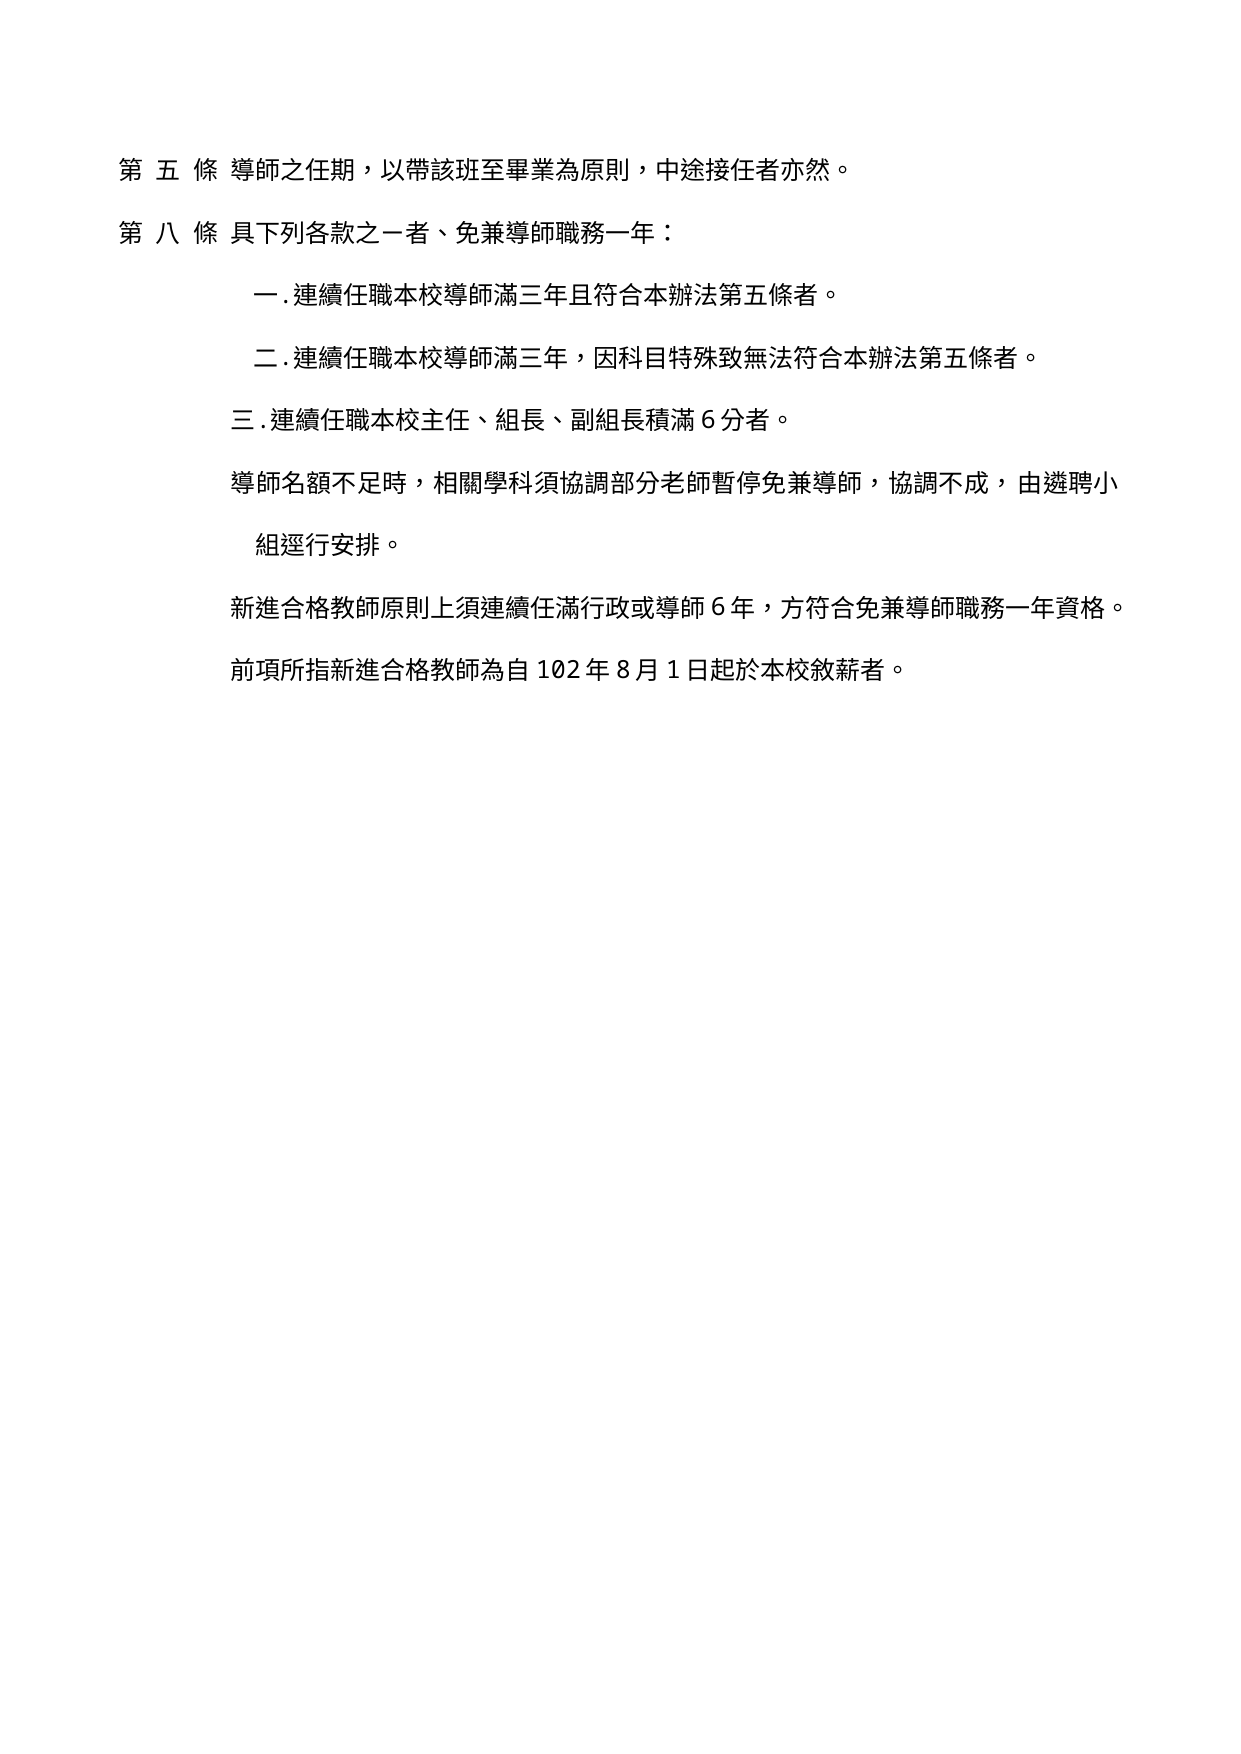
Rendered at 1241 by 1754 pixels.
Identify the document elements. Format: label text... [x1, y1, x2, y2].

text 一.連續任職本校導師滿三年且符合本辦法第五條者。 [118, 252, 1119, 314]
text 二.連續任職本校導師滿三年，因科目特殊致無法符合本辦法第五條者。 [118, 314, 1119, 377]
text 第 八 條 具下列各款之ㄧ者、免兼導師職務一年： [118, 189, 1119, 252]
text 導師名額不足時，相關學科須協調部分老師暫停免兼導師，協調不成，由遴聘小組逕行安排。 [231, 439, 1119, 564]
text 前項所指新進合格教師為自102年8月1日起於本校敘薪者。 [231, 627, 1119, 689]
text 三.連續任職本校主任、組長、副組長積滿6分者。 [206, 377, 1119, 439]
text 新進合格教師原則上須連續任滿行政或導師6年，方符合免兼導師職務一年資格。 [206, 564, 1119, 627]
text 第 五 條 導師之任期，以帶該班至畢業為原則，中途接任者亦然。 [118, 127, 1119, 189]
